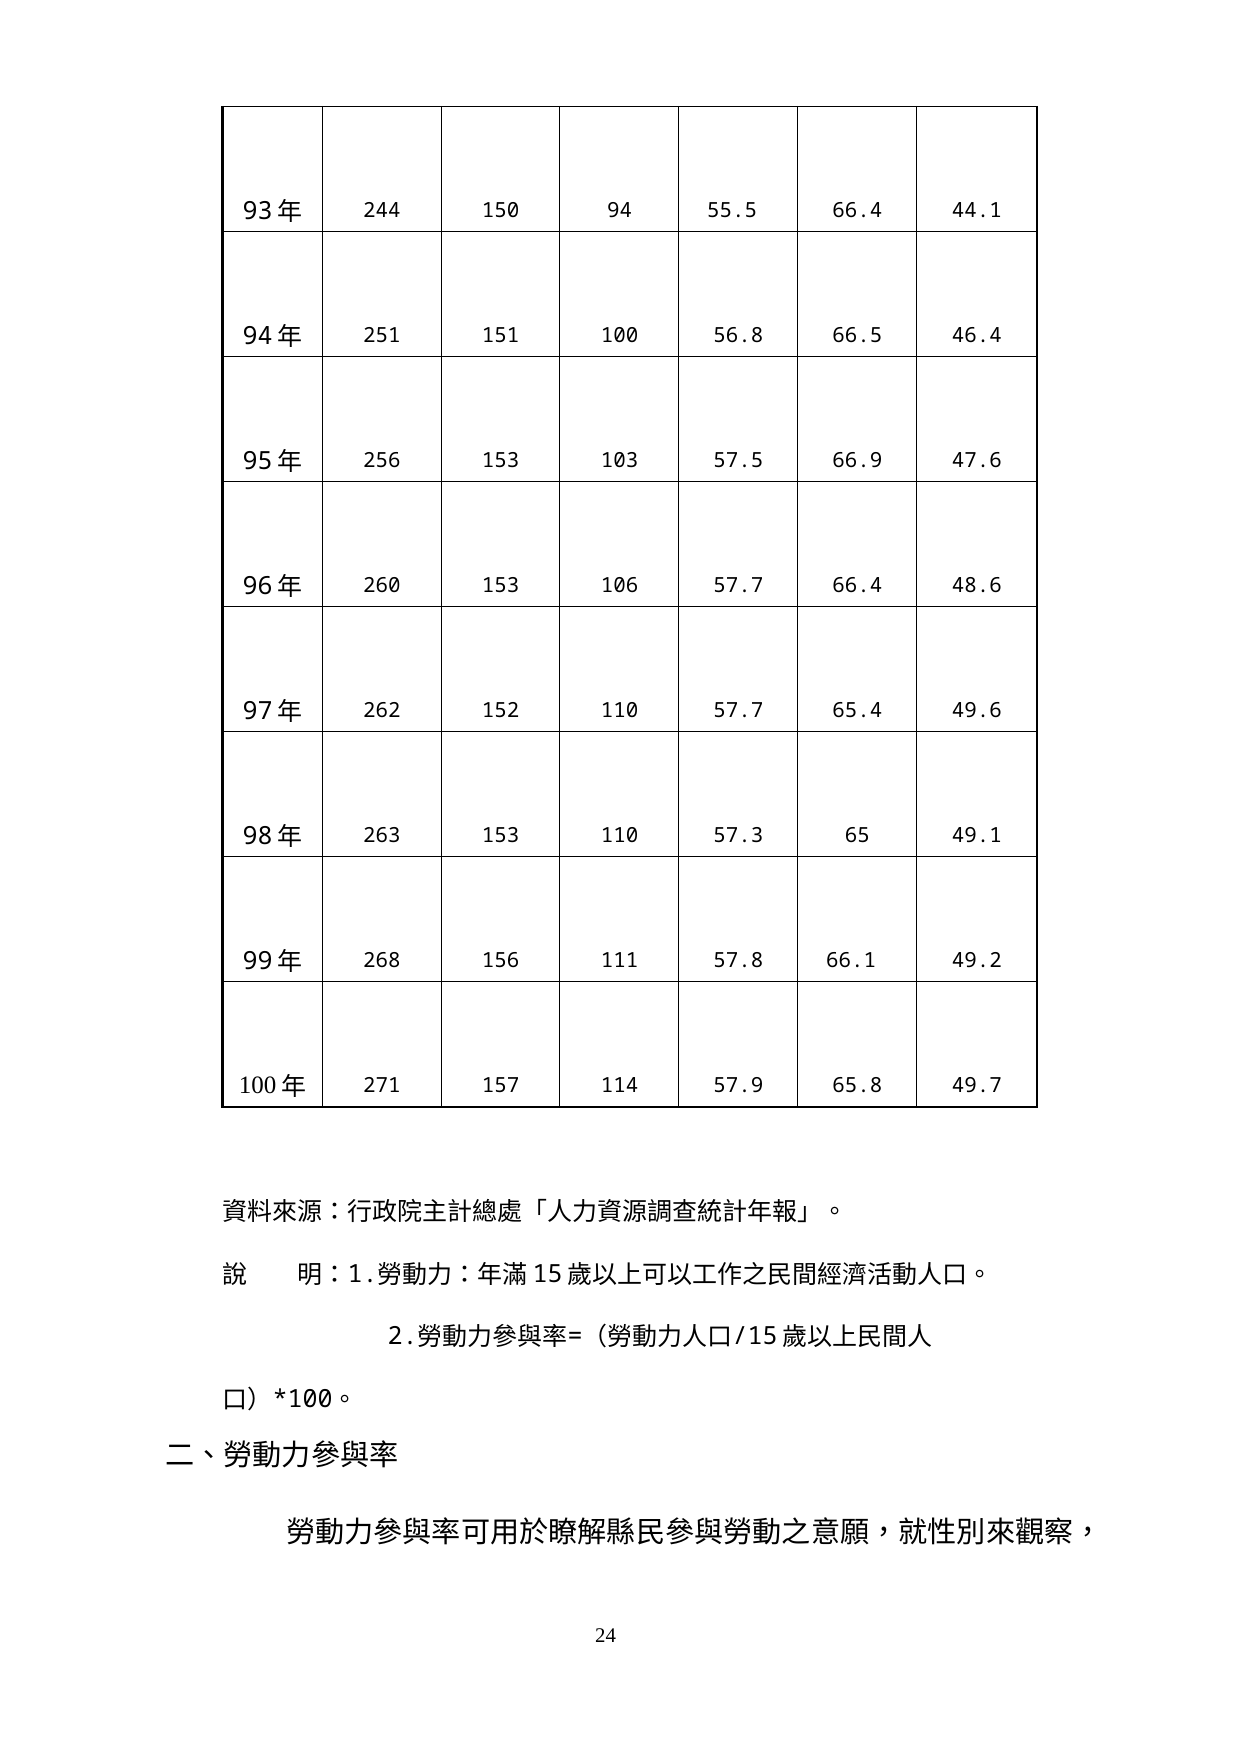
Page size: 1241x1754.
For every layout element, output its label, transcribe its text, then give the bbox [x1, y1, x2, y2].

table_cell 153 [442, 357, 559, 481]
table_cell 263 [323, 732, 441, 856]
table_cell 資料來源：行政院主計總處「人力資源調查統計年報」。 [223, 1108, 1037, 1231]
table_cell 2.勞動力參與率=（勞動力人口/15歲以上民間人口）*100。 [223, 1293, 1037, 1418]
table_cell 65.8 [798, 982, 916, 1106]
table_cell 251 [323, 232, 441, 356]
table_cell 152 [442, 607, 559, 731]
table_cell 57.7 [679, 607, 797, 731]
table_cell 57.9 [679, 982, 797, 1106]
table_cell 153 [442, 732, 559, 856]
table_cell 66.9 [798, 357, 916, 481]
table_cell 103 [560, 357, 678, 481]
table_cell 98年 [224, 732, 322, 856]
table_cell 56.8 [679, 232, 797, 356]
table_cell 57.7 [679, 482, 797, 606]
table_cell 256 [323, 357, 441, 481]
table_cell 157 [442, 982, 559, 1106]
table_cell 150 [442, 107, 559, 231]
table_cell 65 [798, 732, 916, 856]
table_cell 99年 [224, 857, 322, 981]
table_cell 57.5 [679, 357, 797, 481]
text 二、勞動力參與率 [136, 1418, 1075, 1477]
table_cell 111 [560, 857, 678, 981]
table_cell 66.1 [798, 857, 916, 981]
table_cell 49.2 [917, 857, 1036, 981]
table_cell 110 [560, 732, 678, 856]
table_cell 96年 [224, 482, 322, 606]
table_cell 156 [442, 857, 559, 981]
table_cell 93年 [224, 107, 322, 231]
table_cell 66.5 [798, 232, 916, 356]
table_cell 271 [323, 982, 441, 1106]
table_cell 100 [560, 232, 678, 356]
table_cell 65.4 [798, 607, 916, 731]
table_cell 153 [442, 482, 559, 606]
table_cell 97年 [224, 607, 322, 731]
table_cell 262 [323, 607, 441, 731]
table_cell 114 [560, 982, 678, 1106]
table_cell 100年 [224, 982, 322, 1106]
table_cell 244 [323, 107, 441, 231]
table_cell 57.8 [679, 857, 797, 981]
table_cell 49.1 [917, 732, 1036, 856]
table_cell 260 [323, 482, 441, 606]
table_cell 268 [323, 857, 441, 981]
table_cell 66.4 [798, 107, 916, 231]
table_cell 47.6 [917, 357, 1036, 481]
table_cell 說 明：1.勞動力：年滿15歲以上可以工作之民間經濟活動人口。 [223, 1231, 1037, 1293]
table_cell 151 [442, 232, 559, 356]
table_cell 49.7 [917, 982, 1036, 1106]
table_cell 44.1 [917, 107, 1036, 231]
table_cell 110 [560, 607, 678, 731]
text 勞動力參與率可用於瞭解縣民參與勞動之意願，就性別來觀察，男性勞動參與率高於女性，呈現很穩定的狀況，而女性則是呈現逐年增加的趨勢。（圖6.1） [230, 1495, 1075, 1554]
table_cell 48.6 [917, 482, 1036, 606]
table_cell 94 [560, 107, 678, 231]
table_cell 57.3 [679, 732, 797, 856]
table_cell 95年 [224, 357, 322, 481]
table_cell 106 [560, 482, 678, 606]
table_cell 46.4 [917, 232, 1036, 356]
table_cell 66.4 [798, 482, 916, 606]
table_cell 94年 [224, 232, 322, 356]
table_cell 49.6 [917, 607, 1036, 731]
table_cell 55.5 [679, 107, 797, 231]
